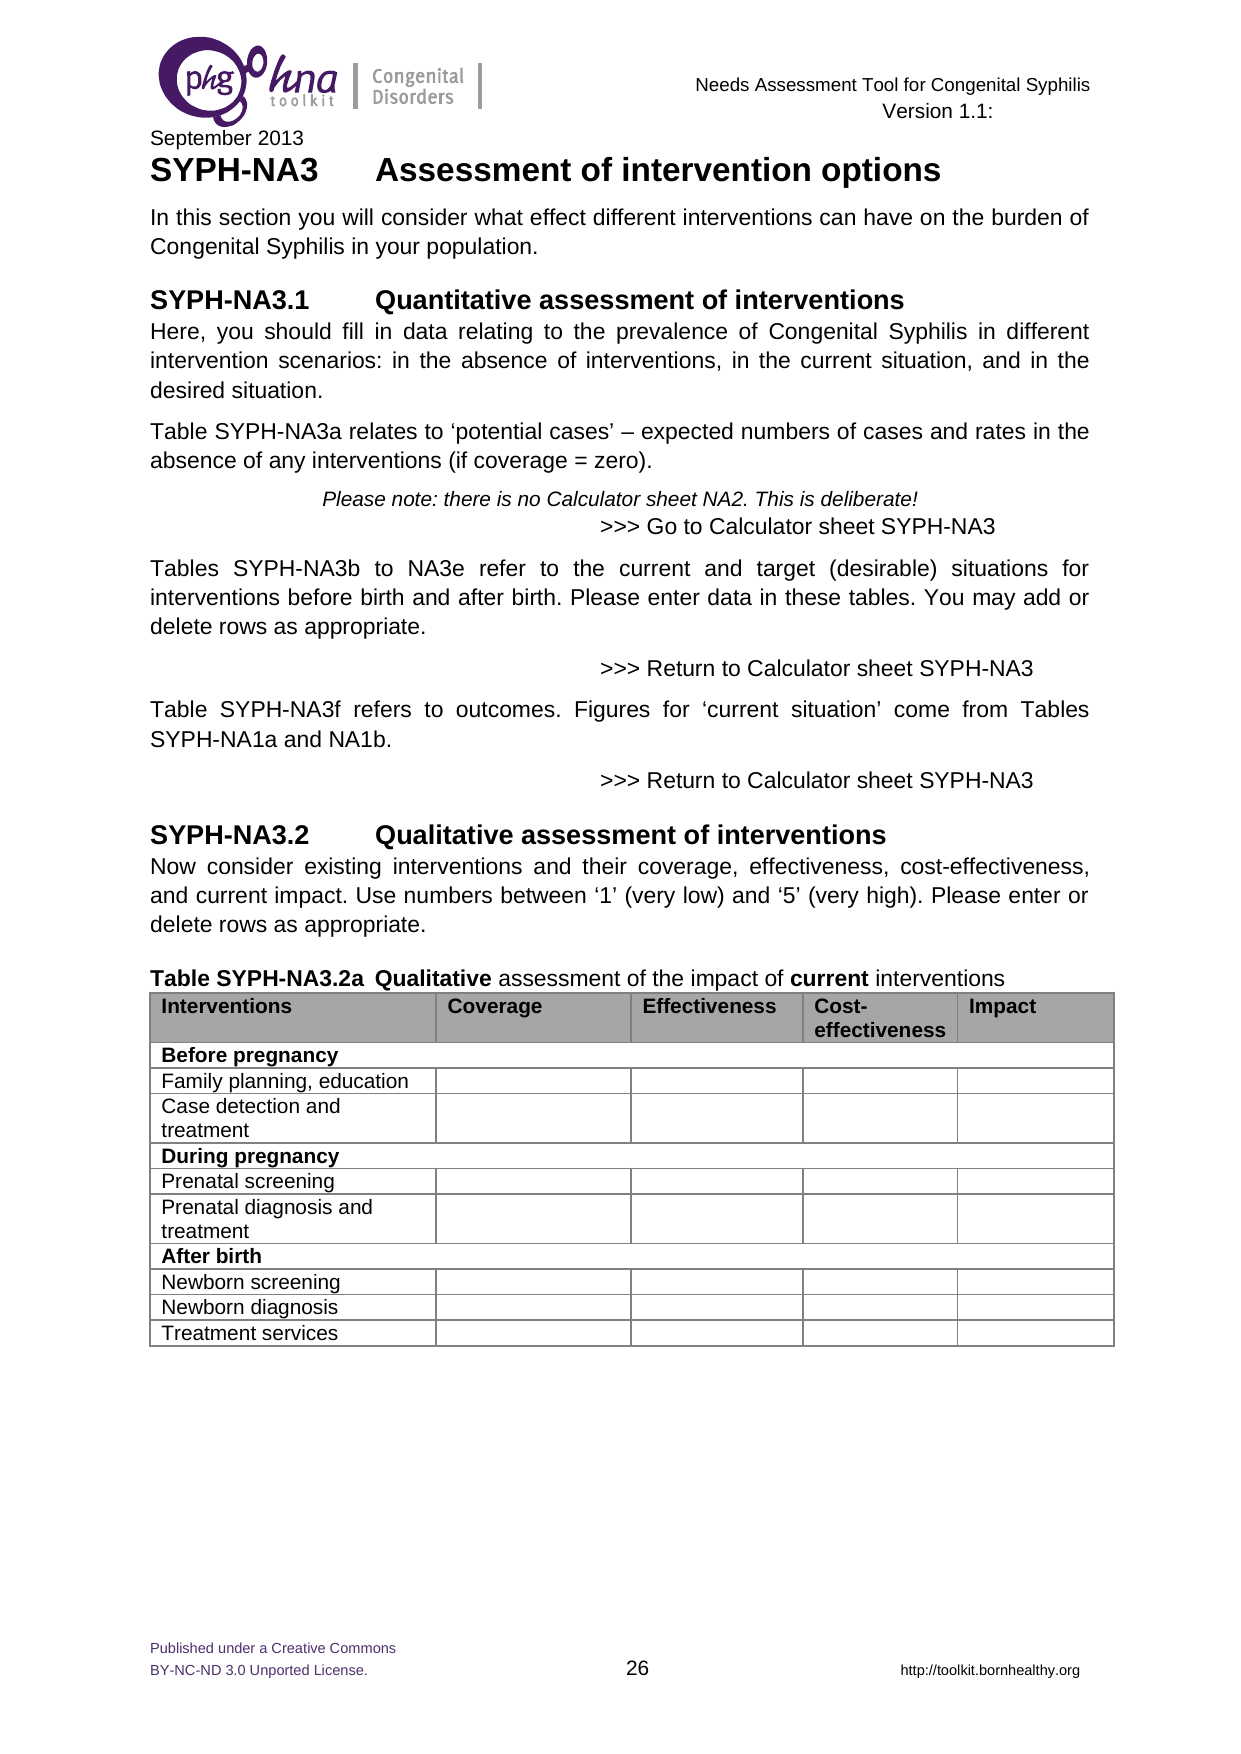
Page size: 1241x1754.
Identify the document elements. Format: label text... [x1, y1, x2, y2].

table_cell [958, 1321, 1113, 1345]
table_cell [958, 1069, 1113, 1093]
table_header Cost-effectiveness [804, 994, 957, 1042]
table_cell [804, 1295, 957, 1319]
subtitle SYPH-NA3.1 Quantitative assessment of interventions [150, 284, 1090, 316]
table_cell [958, 1169, 1113, 1193]
table_cell [632, 1169, 802, 1193]
table_header Interventions [151, 994, 435, 1042]
table_cell [437, 1195, 630, 1243]
text Table SYPH-NA3a relates to ‘potential cases’ – expected numbers of cases and rates in the absence of any interventions (if coverage = zero). [150, 416, 1090, 474]
table_cell [437, 1094, 630, 1142]
subtitle SYPH-NA3.2 Qualitative assessment of interventions [150, 819, 1090, 850]
table_cell Newborn diagnosis [151, 1295, 435, 1319]
table_cell [437, 1295, 630, 1319]
table_cell Prenatal diagnosis and treatment [151, 1195, 435, 1243]
table_header Impact [958, 994, 1113, 1042]
table_cell [958, 1094, 1113, 1142]
table_cell [632, 1195, 802, 1243]
table_cell Treatment services [151, 1321, 435, 1345]
table_cell [804, 1321, 957, 1345]
table_cell [804, 1195, 957, 1243]
table_cell [437, 1270, 630, 1294]
table_cell Case detection and treatment [151, 1094, 435, 1142]
text Table SYPH-NA3f refers to outcomes. Figures for ‘current situation’ come from Tables SYPH-NA1a and NA1b. [150, 694, 1090, 752]
text Here, you should fill in data relating to the prevalence of Congenital Syphilis in different intervention scenarios: in the absence of interventions, in the current situation, and in the desired situation. [150, 316, 1090, 403]
text >>> Return to Calculator sheet SYPH-NA3 [525, 652, 1090, 681]
table_cell Newborn screening [151, 1270, 435, 1294]
table_cell [632, 1321, 802, 1345]
text In this section you will consider what effect different interventions can have on the burden of Congenital Syphilis in your population. [150, 201, 1090, 259]
subtitle SYPH-NA3 Assessment of intervention options [150, 150, 1090, 188]
table_cell Family planning, education [151, 1069, 435, 1093]
table_header Effectiveness [632, 994, 802, 1042]
table_cell [804, 1069, 957, 1093]
table_cell [804, 1094, 957, 1142]
table_cell [437, 1169, 630, 1193]
table_cell [632, 1069, 802, 1093]
table_cell [804, 1270, 957, 1294]
text >>> Return to Calculator sheet SYPH-NA3 [525, 764, 1090, 794]
table_cell [437, 1069, 630, 1093]
table_cell During pregnancy [151, 1144, 1113, 1168]
table_cell [958, 1195, 1113, 1243]
table_cell [958, 1270, 1113, 1294]
table_cell [958, 1295, 1113, 1319]
text Tables SYPH-NA3b to NA3e refer to the current and target (desirable) situations for interventions before birth and after birth. Please enter data in these tables. You may add or delete rows as appropriate. [150, 552, 1090, 639]
table_cell Prenatal screening [151, 1169, 435, 1193]
subtitle Table SYPH-NA3.2a Qualitative assessment of the impact of current interventions [150, 962, 1090, 992]
table_header Coverage [437, 994, 630, 1042]
table_cell [632, 1094, 802, 1142]
table_cell [804, 1169, 957, 1193]
table_cell After birth [151, 1244, 1113, 1268]
table_cell [632, 1295, 802, 1319]
table_cell [437, 1321, 630, 1345]
table_cell [632, 1270, 802, 1294]
text Now consider existing interventions and their coverage, effectiveness, cost-effectiveness, and current impact. Use numbers between ‘1’ (very low) and ‘5’ (very high). Please enter or delete rows as appropriate. [150, 850, 1090, 937]
table_cell Before pregnancy [151, 1043, 1113, 1067]
text Please note: there is no Calculator sheet NA2. This is deliberate! [150, 486, 1090, 510]
text >>> Go to Calculator sheet SYPH-NA3 [525, 510, 1090, 539]
